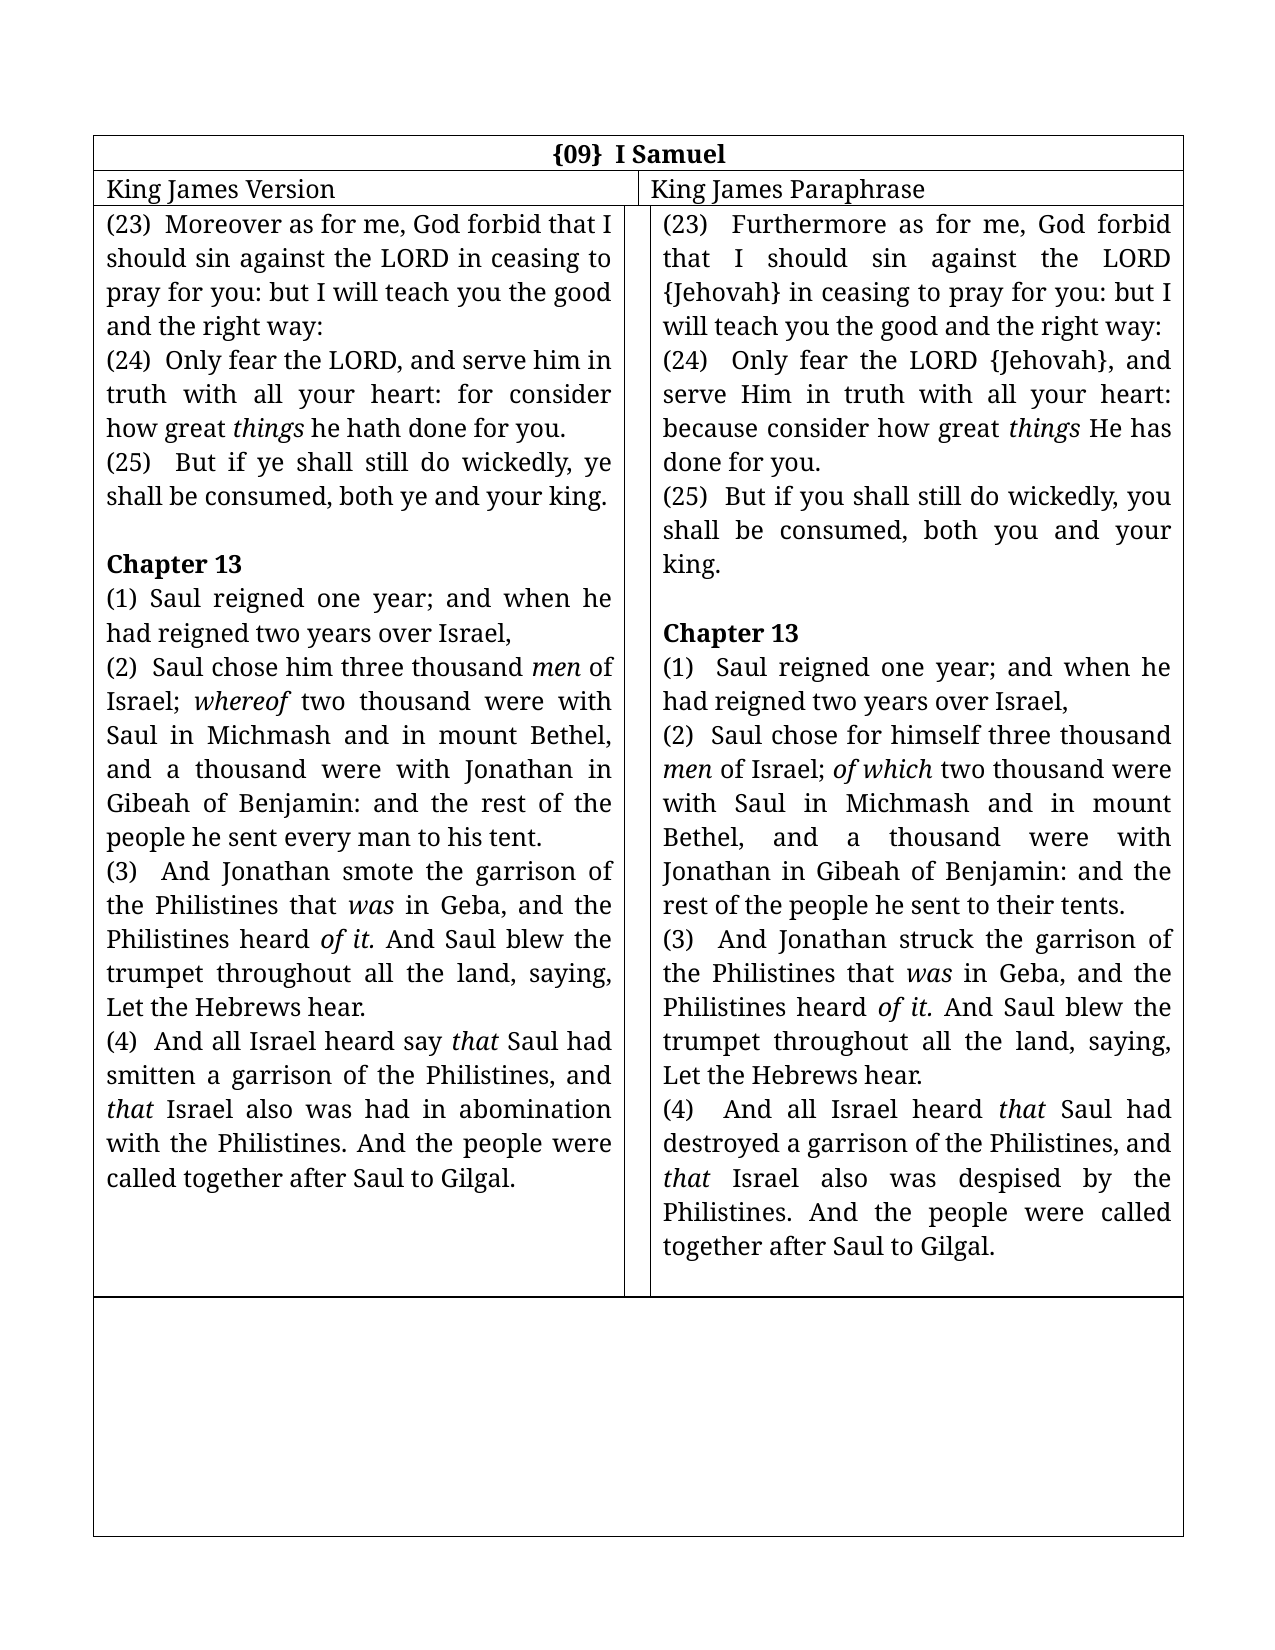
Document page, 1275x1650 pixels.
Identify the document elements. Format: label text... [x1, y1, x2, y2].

table_cell King James Paraphrase [639, 171, 1183, 205]
table_header {09} I Samuel [94, 136, 1183, 170]
table_cell [625, 206, 650, 1296]
table_cell King James Version [94, 171, 638, 205]
table_cell (23) Furthermore as for me, God forbid that I should sin against the LORD {Jehovah} in ceasing to pray for you: but I will teach you the good and the right way: (24) Only fear the LORD {Jehovah}, and serve Him in truth with all your heart: because consider how great things He has done for you. (25) But if you shall still do wickedly, you shall be consumed, both you and your king. Chapter 13 (1) Saul reigned one year; and when he had reigned two years over Israel, (2) Saul chose for himself three thousand men of Israel; of which two thousand were with Saul in Michmash and in mount Bethel, and a thousand were with Jonathan in Gibeah of Benjamin: and the rest of the people he sent to their tents. (3) And Jonathan struck the garrison of the Philistines that was in Geba, and the Philistines heard of it. And Saul blew the trumpet throughout all the land, saying, Let the Hebrews hear. (4) And all Israel heard that Saul had destroyed a garrison of the Philistines, and that Israel also was despised by the Philistines. And the people were called together after Saul to Gilgal. [651, 206, 1183, 1296]
table_cell [94, 1298, 1183, 1536]
table_cell (23) Moreover as for me, God forbid that I should sin against the LORD in ceasing to pray for you: but I will teach you the good and the right way: (24) Only fear the LORD, and serve him in truth with all your heart: for consider how great things he hath done for you. (25) But if ye shall still do wickedly, ye shall be consumed, both ye and your king. Chapter 13 (1) Saul reigned one year; and when he had reigned two years over Israel, (2) Saul chose him three thousand men of Israel; whereof two thousand were with Saul in Michmash and in mount Bethel, and a thousand were with Jonathan in Gibeah of Benjamin: and the rest of the people he sent every man to his tent. (3) And Jonathan smote the garrison of the Philistines that was in Geba, and the Philistines heard of it. And Saul blew the trumpet throughout all the land, saying, Let the Hebrews hear. (4) And all Israel heard say that Saul had smitten a garrison of the Philistines, and that Israel also was had in abomination with the Philistines. And the people were called together after Saul to Gilgal. [94, 206, 624, 1296]
